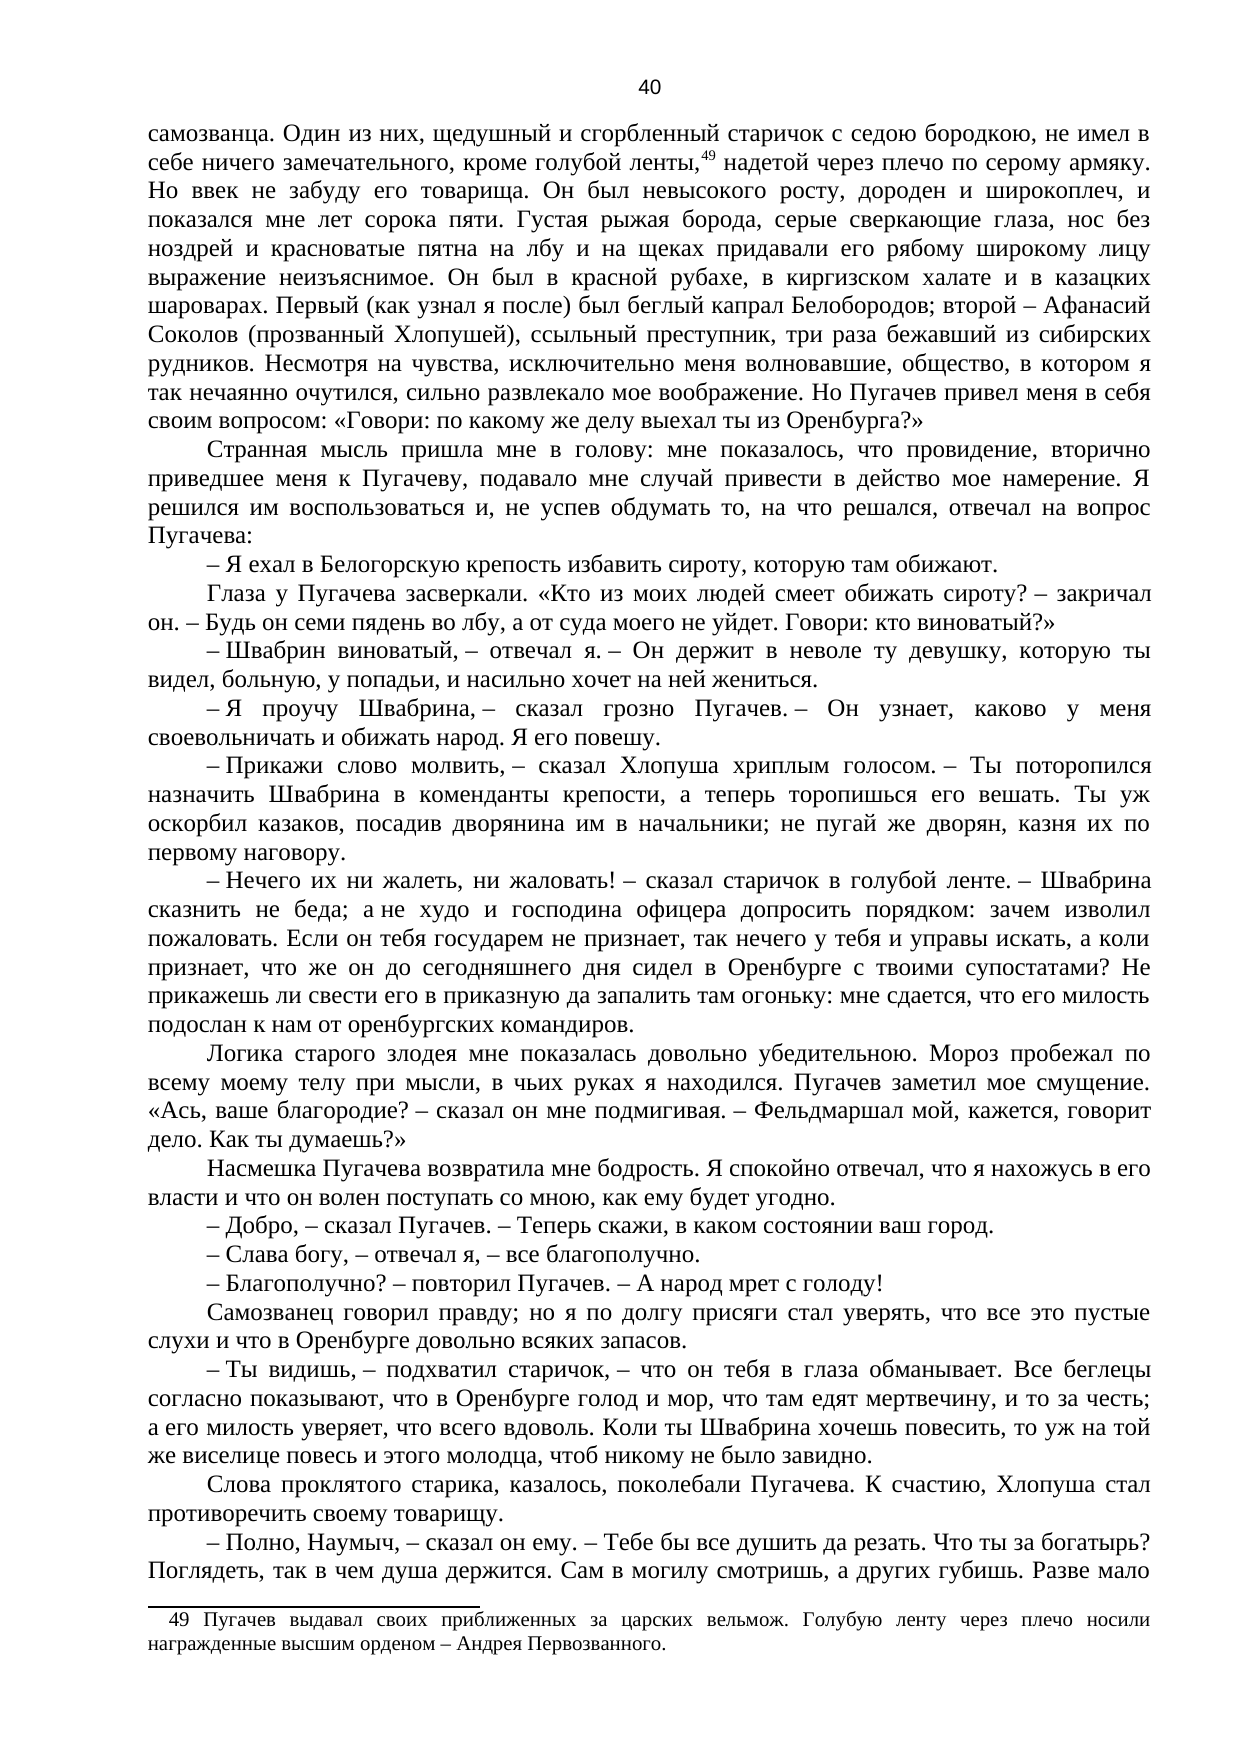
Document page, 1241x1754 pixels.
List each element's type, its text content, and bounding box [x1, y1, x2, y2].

text Самозванец говорил правду; но я по долгу присяги стал уверять, что все это пустые слухи и что в Оренбурге довольно всяких запасов. [148, 1297, 1152, 1354]
text – Швабрин виноватый, – отвечал я. – Он держит в неволе ту девушку, которую ты видел, больную, у попадьи, и насильно хочет на ней жениться. [148, 636, 1152, 693]
text Я вошел в избу, или во дворец, как называли ее мужики. Она освещена была двумя сальными свечами, а стены оклеены были золотою бумагою; впрочем, лавки, стол, рукомойник на веревочке, полотенце на гвозде, ухват в углу и широкий шесток, уставленный горшками, – все было как в обыкновенной избе. Пугачев сидел под образами, в красном кафтане, в высокой шапке и важно подбочась. Около него стояло несколько из главных его товарищей, с видом притворного подобострастия. Видно было, что весть о прибытии офицера из Оренбурга пробудила в бунтовщиках сильное любопытство и что они приготовились встретить меня с торжеством. Пугачев узнал меня с первого взгляду. Поддельная важность его вдруг исчезла. «А, ваше благородие! – сказал он мне с живостью. – Как поживаешь? Зачем тебя бог принес?» Я отвечал, что ехал по своему делу и что люди его меня остановили. «А по какому делу?» – спросил он меня. Я не знал, что отвечать. Пугачев, полагая, что я не хочу объясняться при свидетелях, обратился к своим товарищам и велел им выйти. Все послушались, кроме двух, которые не тронулись с места. «Говори смело при них, – сказал мне Пугачев, – от них я ничего не таю». Я взглянул наискось на наперсников самозванца. Один из них, щедушный и сгорбленный старичок с седою бородкою, не имел в себе ничего замечательного, кроме голубой ленты, надетой через плечо по серому армяку. Но ввек не забуду его товарища. Он был невысокого росту, дороден и широкоплеч, и показался мне лет сорока пяти. Густая рыжая борода, серые сверкающие глаза, нос без ноздрей и красноватые пятна на лбу и на щеках придавали его рябому широкому лицу выражение неизъяснимое. Он был в красной рубахе, в киргизском халате и в казацких шароварах. Первый (как узнал я после) был беглый капрал Белобородов; второй – Афанасий Соколов (прозванный Хлопушей), ссыльный преступник, три раза бежавший из сибирских рудников. Несмотря на чувства, исключительно меня волновавшие, общество, в котором я так нечаянно очутился, сильно развлекало мое воображение. Но Пугачев привел меня в себя своим вопросом: «Говори: по какому же делу выехал ты из Оренбурга?» [148, 118, 1152, 434]
text – Прикажи слово молвить, – сказал Хлопуша хриплым голосом. – Ты поторопился назначить Швабрина в коменданты крепости, а теперь торопишься его вешать. Ты уж оскорбил казаков, посадив дворянина им в начальники; не пугай же дворян, казня их по первому наговору. [148, 751, 1152, 866]
text – Полно, Наумыч, – сказал он ему. – Тебе бы все душить да резать. Что ты за богатырь? Поглядеть, так в чем душа держится. Сам в могилу смотришь, а других губишь. Разве мало [148, 1527, 1152, 1584]
text Насмешка Пугачева возвратила мне бодрость. Я спокойно отвечал, что я нахожусь в его власти и что он волен поступать со мною, как ему будет угодно. [148, 1153, 1152, 1211]
text – Ты видишь, – подхватил старичок, – что он тебя в глаза обманывает. Все беглецы согласно показывают, что в Оренбурге голод и мор, что там едят мертвечину, и то за честь; а его милость уверяет, что всего вдоволь. Коли ты Швабрина хочешь повесить, то уж на той же виселице повесь и этого молодца, чтоб никому не было завидно. [148, 1354, 1152, 1469]
text – Я проучу Швабрина, – сказал грозно Пугачев. – Он узнает, каково у меня своевольничать и обижать народ. Я его повешу. [148, 693, 1152, 751]
text – Слава богу, – отвечал я, – все благополучно. [148, 1239, 1152, 1268]
text Слова проклятого старика, казалось, поколебали Пугачева. К счастию, Хлопуша стал противоречить своему товарищу. [148, 1469, 1152, 1527]
text Логика старого злодея мне показалась довольно убедительною. Мороз пробежал по всему моему телу при мысли, в чьих руках я находился. Пугачев заметил мое смущение. «Ась, ваше благородие? – сказал он мне подмигивая. – Фельдмаршал мой, кажется, говорит дело. Как ты думаешь?» [148, 1038, 1152, 1153]
text – Я ехал в Белогорскую крепость избавить сироту, которую там обижают. [148, 549, 1152, 578]
text – Нечего их ни жалеть, ни жаловать! – сказал старичок в голубой ленте. – Швабрина сказнить не беда; а не худо и господина офицера допросить порядком: зачем изволил пожаловать. Если он тебя государем не признает, так нечего у тебя и управы искать, а коли признает, что же он до сегодняшнего дня сидел в Оренбурге с твоими супостатами? Не прикажешь ли свести его в приказную да запалить там огоньку: мне сдается, что его милость подослан к нам от оренбургских командиров. [148, 866, 1152, 1038]
text Глаза у Пугачева засверкали. «Кто из моих людей смеет обижать сироту? – закричал он. – Будь он семи пядень во лбу, а от суда моего не уйдет. Говори: кто виноватый?» [148, 578, 1152, 636]
text – Добро, – сказал Пугачев. – Теперь скажи, в каком состоянии ваш город. [148, 1211, 1152, 1239]
text Пугачев выдавал своих приближенных за царских вельмож. Голубую ленту через плечо носили награжденные высшим орденом – Андрея Первозванного. [148, 1607, 1152, 1655]
text – Благополучно? – повторил Пугачев. – А народ мрет с голоду! [148, 1268, 1152, 1297]
text Странная мысль пришла мне в голову: мне показалось, что провидение, вторично приведшее меня к Пугачеву, подавало мне случай привести в действо мое намерение. Я решился им воспользоваться и, не успев обдумать то, на что решался, отвечал на вопрос Пугачева: [148, 434, 1152, 549]
